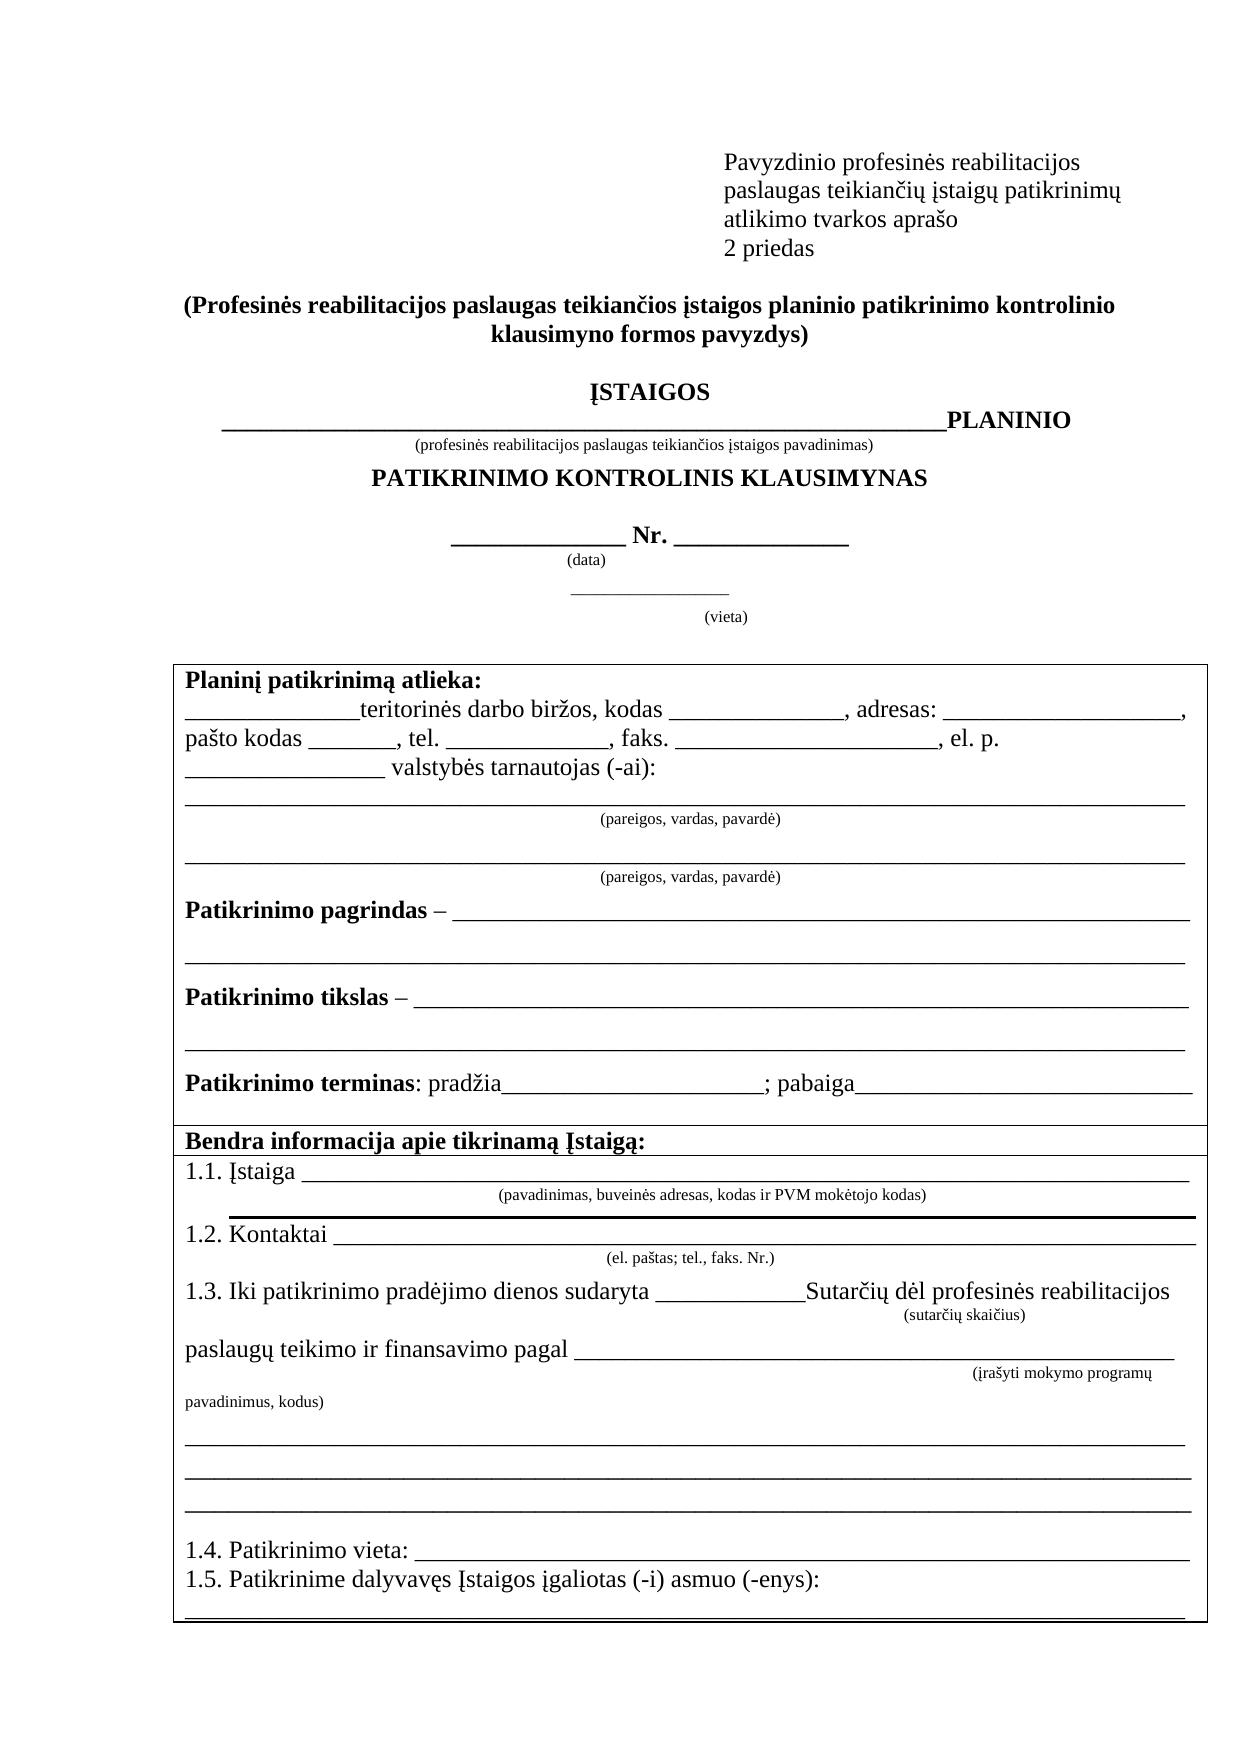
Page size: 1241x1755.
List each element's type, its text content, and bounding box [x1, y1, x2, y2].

table_header Planinį patikrinimą atlieka: ______________teritorinės darbo biržos, kodas ______________, adresas: ___________________, pašto kodas _______, tel. _____________, faks. _____________________, el. p. ________________ valstybės tarnautojas (-ai): ________________________________________________________________________________ (pareigos, vardas, pavardė) ________________________________________________________________________________ (pareigos, vardas, pavardė) Patikrinimo pagrindas – ___________________________________________________________ ________________________________________________________________________________ Patikrinimo tikslas – ______________________________________________________________ ________________________________________________________________________________ Patikrinimo terminas: pradžia_____________________; pabaiga___________________________ [174, 665, 1207, 1125]
table_cell 1.1. Įstaiga _______________________________________________________________________ (pavadinimas, buveinės adresas, kodas ir PVM mokėtojo kodas) 1.2. Kontaktai _____________________________________________________________________ (el. paštas; tel., faks. Nr.) 1.3. Iki patikrinimo pradėjimo dienos sudaryta ____________Sutarčių dėl profesinės reabilitacijos (sutarčių skaičius) paslaugų teikimo ir finansavimo pagal ________________________________________________ (įrašyti mokymo programų pavadinimus, kodus) ________________________________________________________________________________ _____________________________________________________________________ _____________________________________________________________________ 1.4. Patikrinimo vieta: ______________________________________________________________ 1.5. Patikrinime dalyvavęs Įstaigos įgaliotas (-i) asmuo (-enys): ________________________________________________________________________________ [174, 1156, 1207, 1621]
text PATIKRINIMO KONTROLINIS KLAUSIMYNAS [177, 463, 1122, 492]
text 2 priedas [723, 233, 1122, 262]
text ______________ Nr. ______________ [177, 521, 1122, 549]
text (Profesinės reabilitacijos paslaugas teikiančios įstaigos planinio patikrinimo kontrolinio klausimyno formos pavyzdys) [177, 291, 1122, 348]
text ĮSTAIGOS __________________________________________________________PLANINIO [177, 377, 1122, 434]
text (profesinės reabilitacijos paslaugas teikiančios įstaigos pavadinimas) [177, 434, 1122, 463]
text Pavyzdinio profesinės reabilitacijos paslaugas teikiančių įstaigų patikrinimų atlikimo tvarkos aprašo [723, 147, 1122, 233]
text (vieta) [567, 607, 1107, 636]
table_cell Bendra informacija apie tikrinamą Įstaigą: [174, 1126, 1207, 1155]
text ___________________ [177, 578, 1122, 607]
text (data) [437, 549, 1122, 578]
